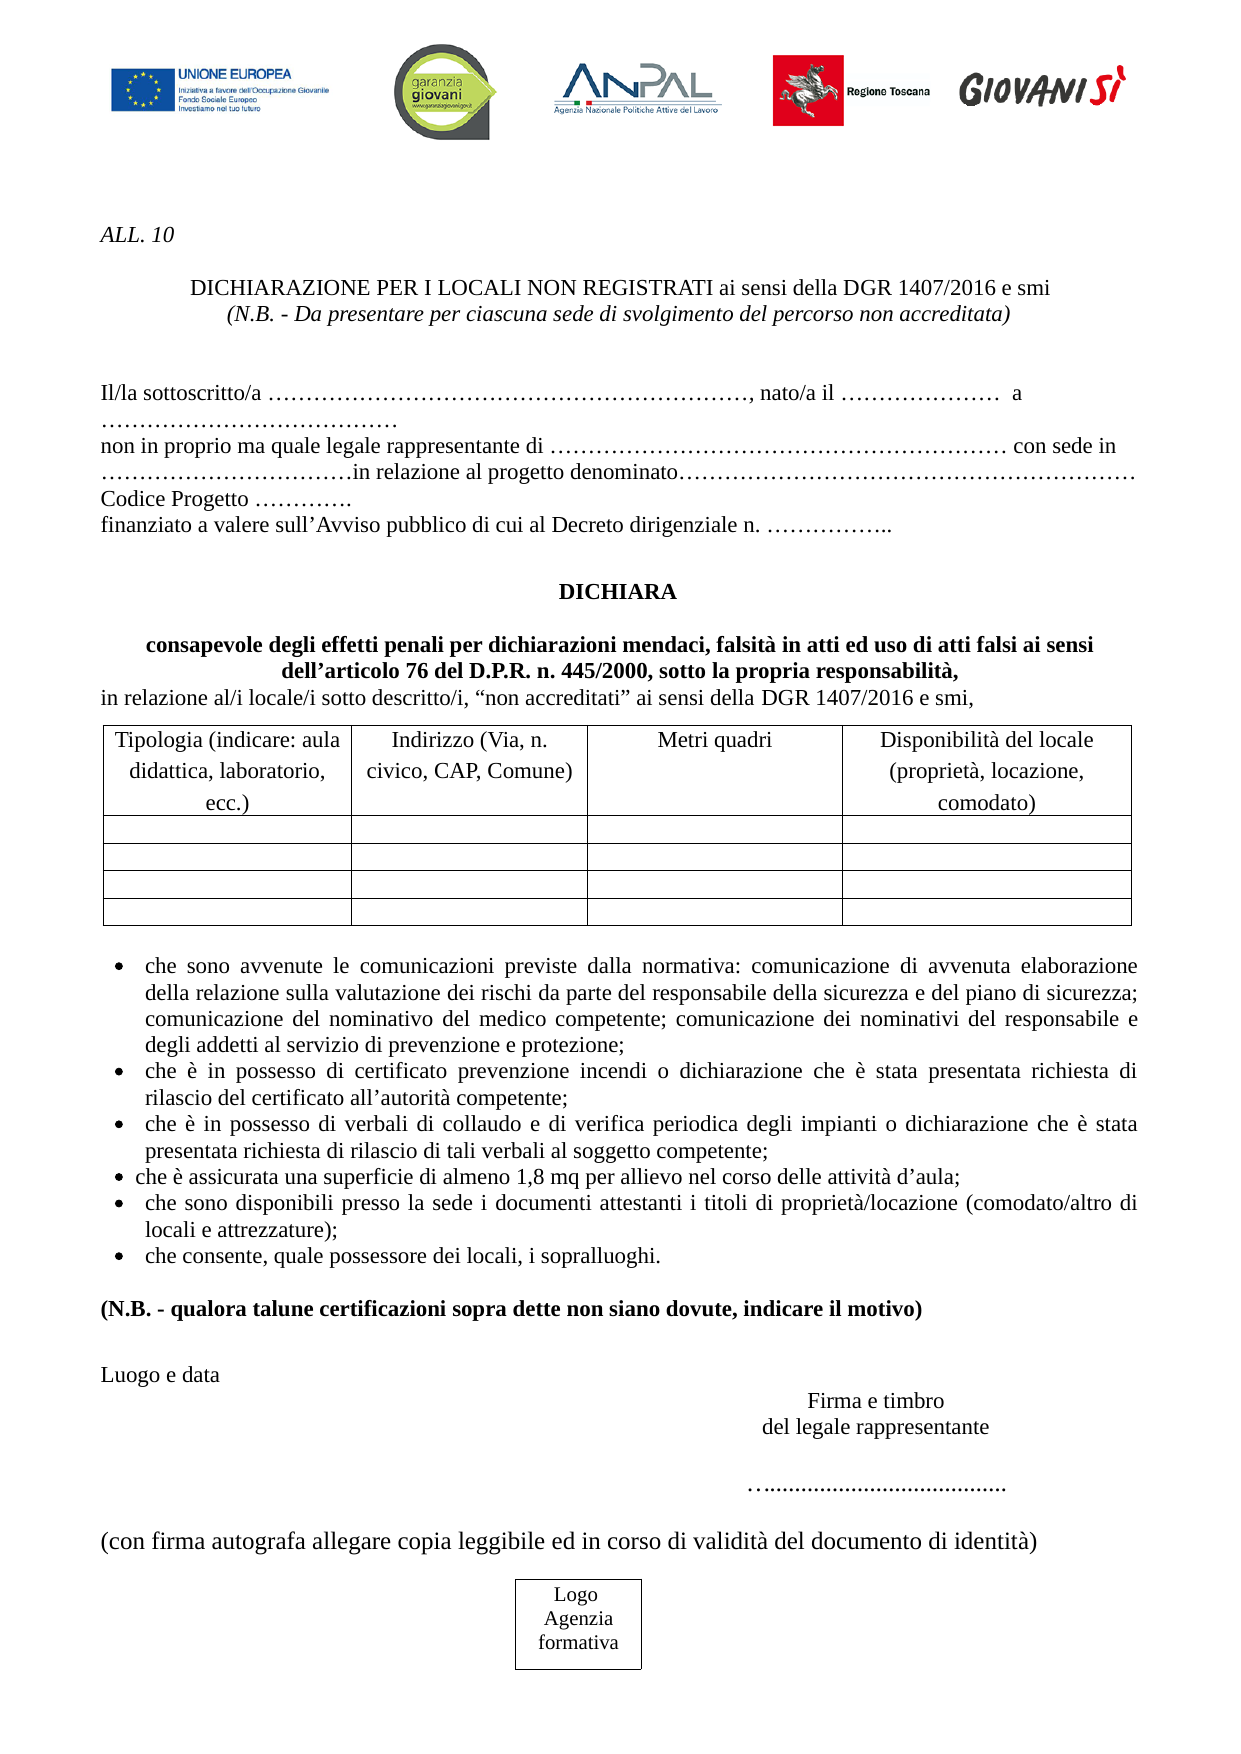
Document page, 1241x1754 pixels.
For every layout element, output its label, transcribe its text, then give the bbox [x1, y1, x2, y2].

text Il/la sottoscritto/a ………………………………………………………, nato/a il ………………… a ………………………………… [100, 379, 1140, 432]
text in relazione al/i locale/i sotto descritto/i, “non accreditati” ai sensi della DGR 1407/2016 e smi, [100, 684, 1140, 710]
text ALL. 10 [100, 221, 1140, 247]
table_cell [588, 871, 842, 897]
table_cell [104, 816, 351, 843]
table_cell [588, 816, 842, 843]
table_header Tipologia (indicare: aula didattica, laboratorio, ecc.) [104, 726, 351, 815]
table_cell [843, 899, 1131, 925]
text DICHIARAZIONE PER I LOCALI NON REGISTRATI ai sensi della DGR 1407/2016 e smi [100, 274, 1140, 300]
table_header Metri quadri [588, 726, 842, 815]
text (N.B. - qualora talune certificazioni sopra dette non siano dovute, indicare il motivo) [100, 1295, 1140, 1321]
list che è assicurata una superficie di almeno 1,8 mq per allievo nel corso delle attività d’aula; [115, 1163, 1140, 1189]
text …...................................... [676, 1468, 1081, 1497]
text (N.B. - Da presentare per ciascuna sede di svolgimento del percorso non accreditata) [100, 300, 1140, 327]
table_cell [588, 899, 842, 925]
text consapevole degli effetti penali per dichiarazioni mendaci, falsità in atti ed uso di atti falsi ai sensi dell’articolo 76 del D.P.R. n. 445/2000, sotto la propria responsabilità, [100, 631, 1140, 684]
text del legale rappresentante [676, 1413, 1081, 1440]
table_cell [352, 844, 587, 870]
picture [100, 13, 1140, 151]
table_cell [352, 899, 587, 925]
text Firma e timbro [676, 1387, 1081, 1413]
table_cell [843, 871, 1131, 897]
text Agenzia formativa [518, 1606, 638, 1654]
text Luogo e data [100, 1361, 1140, 1387]
table_header Disponibilità del locale (proprietà, locazione, comodato) [843, 726, 1131, 815]
table_cell [352, 816, 587, 843]
list che sono avvenute le comunicazioni previste dalla normativa: comunicazione di avvenuta elaborazione della relazione sulla valutazione dei rischi da parte del responsabile della sicurezza e del piano di sicurezza; comunicazione del nominativo del medico competente; comunicazione dei nominativi del responsabile e degli addetti al servizio di prevenzione e protezione; [115, 952, 1140, 1058]
table_cell [104, 871, 351, 897]
text finanziato a valere sull’Avviso pubblico di cui al Decreto dirigenziale n. …………….. [100, 511, 1140, 537]
list che è in possesso di verbali di collaudo e di verifica periodica degli impianti o dichiarazione che è stata presentata richiesta di rilascio di tali verbali al soggetto competente; [115, 1110, 1140, 1163]
text (con firma autografa allegare copia leggibile ed in corso di validità del documento di identità) [100, 1526, 1140, 1555]
text DICHIARA [100, 578, 1140, 605]
table_cell [588, 844, 842, 870]
table_cell [104, 899, 351, 925]
table_cell [843, 816, 1131, 843]
list che è in possesso di certificato prevenzione incendi o dichiarazione che è stata presentata richiesta di rilascio del certificato all’autorità competente; [115, 1058, 1140, 1110]
table_cell [843, 844, 1131, 870]
text Logo [518, 1582, 638, 1606]
text non in proprio ma quale legale rappresentante di …………………………………………………… con sede in ……………………………in relazione al progetto denominato…………………………………………………… Codice Progetto …………. [100, 432, 1140, 511]
table_header Indirizzo (Via, n. civico, CAP, Comune) [352, 726, 587, 815]
table_cell [104, 844, 351, 870]
table_cell [352, 871, 587, 897]
list che consente, quale possessore dei locali, i sopralluoghi. [115, 1242, 1140, 1268]
list che sono disponibili presso la sede i documenti attestanti i titoli di proprietà/locazione (comodato/altro di locali e attrezzature); [115, 1189, 1140, 1242]
